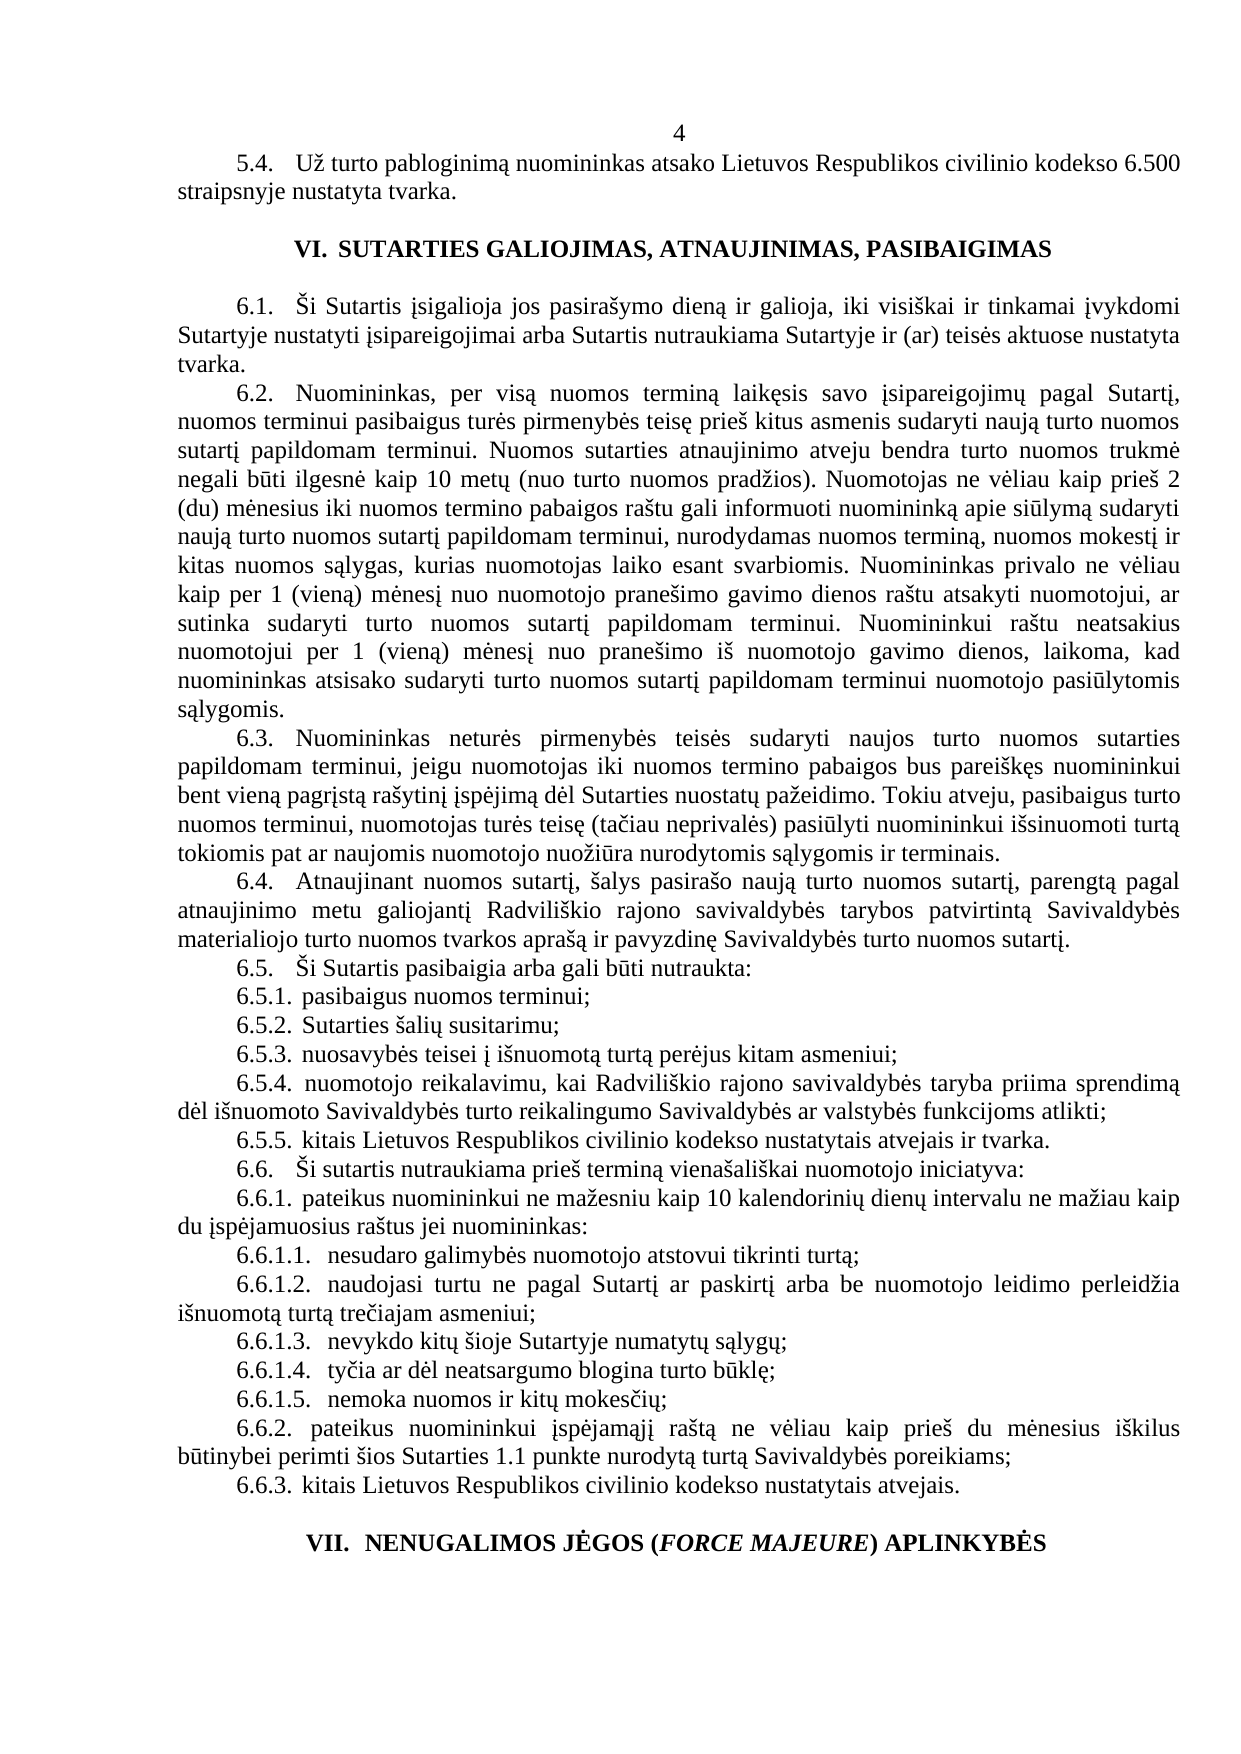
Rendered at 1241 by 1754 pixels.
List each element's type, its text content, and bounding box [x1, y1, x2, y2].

text 6.5.5. kitais Lietuvos Respublikos civilinio kodekso nustatytais atvejais ir tvarka. [177, 1125, 1181, 1154]
text 6.6.2. pateikus nuomininkui įspėjamąjį raštą ne vėliau kaip prieš du mėnesius iškilus būtinybei perimti šios Sutarties 1.1 punkte nurodytą turtą Savivaldybės poreikiams; [177, 1413, 1181, 1470]
text 6.6. Ši sutartis nutraukiama prieš terminą vienašališkai nuomotojo iniciatyva: [177, 1154, 1181, 1183]
text VI. SUTARTIES galiojimas, Atnaujinimas, PASIBAIGIMAS [177, 234, 1181, 263]
text 6.6.1.4. tyčia ar dėl neatsargumo blogina turto būklę; [177, 1355, 1181, 1384]
text 6.6.1.2. naudojasi turtu ne pagal Sutartį ar paskirtį arba be nuomotojo leidimo perleidžia išnuomotą turtą trečiajam asmeniui; [177, 1269, 1181, 1326]
text 6.6.3. kitais Lietuvos Respublikos civilinio kodekso nustatytais atvejais. [177, 1470, 1181, 1499]
text 6.5.1. pasibaigus nuomos terminui; [177, 981, 1181, 1010]
text 6.6.1.5. nemoka nuomos ir kitų mokesčių; [177, 1384, 1181, 1413]
text 6.4. Atnaujinant nuomos sutartį, šalys pasirašo naują turto nuomos sutartį, parengtą pagal atnaujinimo metu galiojantį Radviliškio rajono savivaldybės tarybos patvirtintą Savivaldybės materialiojo turto nuomos tvarkos aprašą ir pavyzdinę Savivaldybės turto nuomos sutartį. [177, 866, 1181, 953]
text 6.6.1.1. nesudaro galimybės nuomotojo atstovui tikrinti turtą; [177, 1240, 1181, 1269]
text VII. NENUGALIMOS JĖGOS (Force Majeure) APLINKYBĖS [177, 1528, 1181, 1556]
text 6.6.1.3. nevykdo kitų šioje Sutartyje numatytų sąlygų; [177, 1326, 1181, 1355]
text 6.3. Nuomininkas neturės pirmenybės teisės sudaryti naujos turto nuomos sutarties papildomam terminui, jeigu nuomotojas iki nuomos termino pabaigos bus pareiškęs nuomininkui bent vieną pagrįstą rašytinį įspėjimą dėl Sutarties nuostatų pažeidimo. Tokiu atveju, pasibaigus turto nuomos terminui, nuomotojas turės teisę (tačiau neprivalės) pasiūlyti nuomininkui išsinuomoti turtą tokiomis pat ar naujomis nuomotojo nuožiūra nurodytomis sąlygomis ir terminais. [177, 723, 1181, 866]
text 5.4. Už turto pabloginimą nuomininkas atsako Lietuvos Respublikos civilinio kodekso 6.500 straipsnyje nustatyta tvarka. [177, 148, 1181, 205]
text 6.5.2. Sutarties šalių susitarimu; [177, 1010, 1181, 1039]
text 6.5.4. nuomotojo reikalavimu, kai Radviliškio rajono savivaldybės taryba priima sprendimą dėl išnuomoto Savivaldybės turto reikalingumo Savivaldybės ar valstybės funkcijoms atlikti; [177, 1068, 1181, 1125]
text 6.1. Ši Sutartis įsigalioja jos pasirašymo dieną ir galioja, iki visiškai ir tinkamai įvykdomi Sutartyje nustatyti įsipareigojimai arba Sutartis nutraukiama Sutartyje ir (ar) teisės aktuose nustatyta tvarka. [177, 291, 1181, 378]
text 6.5.3. nuosavybės teisei į išnuomotą turtą perėjus kitam asmeniui; [177, 1039, 1181, 1068]
text 6.2. Nuomininkas, per visą nuomos terminą laikęsis savo įsipareigojimų pagal Sutartį, nuomos terminui pasibaigus turės pirmenybės teisę prieš kitus asmenis sudaryti naują turto nuomos sutartį papildomam terminui. Nuomos sutarties atnaujinimo atveju bendra turto nuomos trukmė negali būti ilgesnė kaip 10 metų (nuo turto nuomos pradžios). Nuomotojas ne vėliau kaip prieš 2 (du) mėnesius iki nuomos termino pabaigos raštu gali informuoti nuomininką apie siūlymą sudaryti naują turto nuomos sutartį papildomam terminui, nurodydamas nuomos terminą, nuomos mokestį ir kitas nuomos sąlygas, kurias nuomotojas laiko esant svarbiomis. Nuomininkas privalo ne vėliau kaip per 1 (vieną) mėnesį nuo nuomotojo pranešimo gavimo dienos raštu atsakyti nuomotojui, ar sutinka sudaryti turto nuomos sutartį papildomam terminui. Nuomininkui raštu neatsakius nuomotojui per 1 (vieną) mėnesį nuo pranešimo iš nuomotojo gavimo dienos, laikoma, kad nuomininkas atsisako sudaryti turto nuomos sutartį papildomam terminui nuomotojo pasiūlytomis sąlygomis. [177, 378, 1181, 723]
text 6.6.1. pateikus nuomininkui ne mažesniu kaip 10 kalendorinių dienų intervalu ne mažiau kaip du įspėjamuosius raštus jei nuomininkas: [177, 1183, 1181, 1240]
text 6.5. Ši Sutartis pasibaigia arba gali būti nutraukta: [177, 953, 1181, 981]
